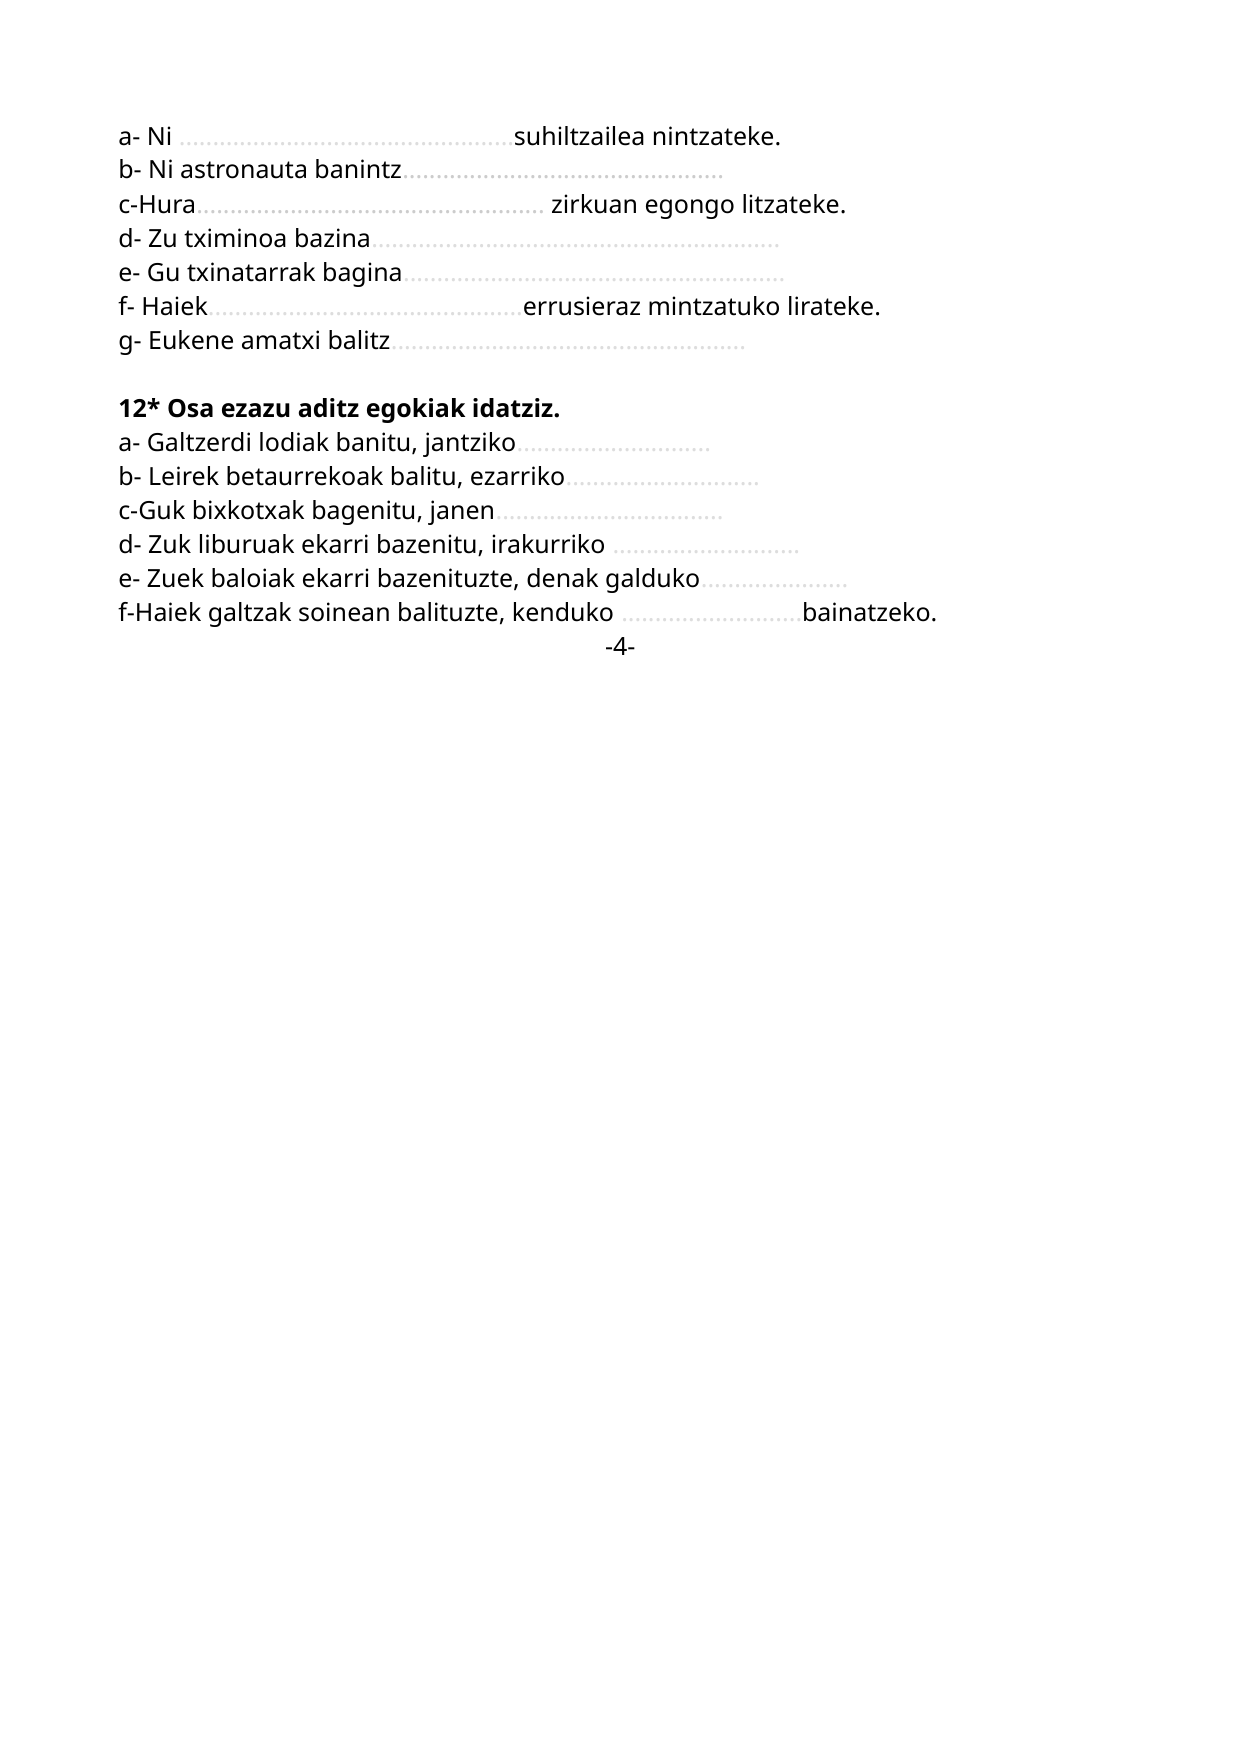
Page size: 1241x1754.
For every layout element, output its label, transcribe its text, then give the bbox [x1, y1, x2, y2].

text e- Zuek baloiak ekarri bazenituzte, denak galduko...................... [118, 561, 1122, 595]
text d- Zu tximinoa bazina............................................................. [118, 220, 1122, 254]
text b- Leirek betaurrekoak balitu, ezarriko............................. [118, 459, 1122, 493]
text g- Eukene amatxi balitz..................................................... [118, 322, 1122, 357]
text b- Ni astronauta banintz................................................ [118, 152, 1122, 186]
text a- Galtzerdi lodiak banitu, jantziko............................. [118, 425, 1122, 459]
text e- Gu txinatarrak bagina......................................................... [118, 254, 1122, 288]
text c-Hura.................................................... zirkuan egongo litzateke. [118, 186, 1122, 220]
text d- Zuk liburuak ekarri bazenitu, irakurriko ............................ [118, 527, 1122, 561]
text -4- [118, 629, 1122, 663]
text c-Guk bixkotxak bagenitu, janen.................................. [118, 493, 1122, 527]
text 12* Osa ezazu aditz egokiak idatziz. [118, 391, 1122, 425]
text a- Ni ..................................................suhiltzailea nintzateke. [118, 118, 1122, 152]
text f-Haiek galtzak soinean balituzte, kenduko ...........................bainatzeko. [118, 595, 1122, 629]
text f- Haiek...............................................errusieraz mintzatuko lirateke. [118, 288, 1122, 322]
